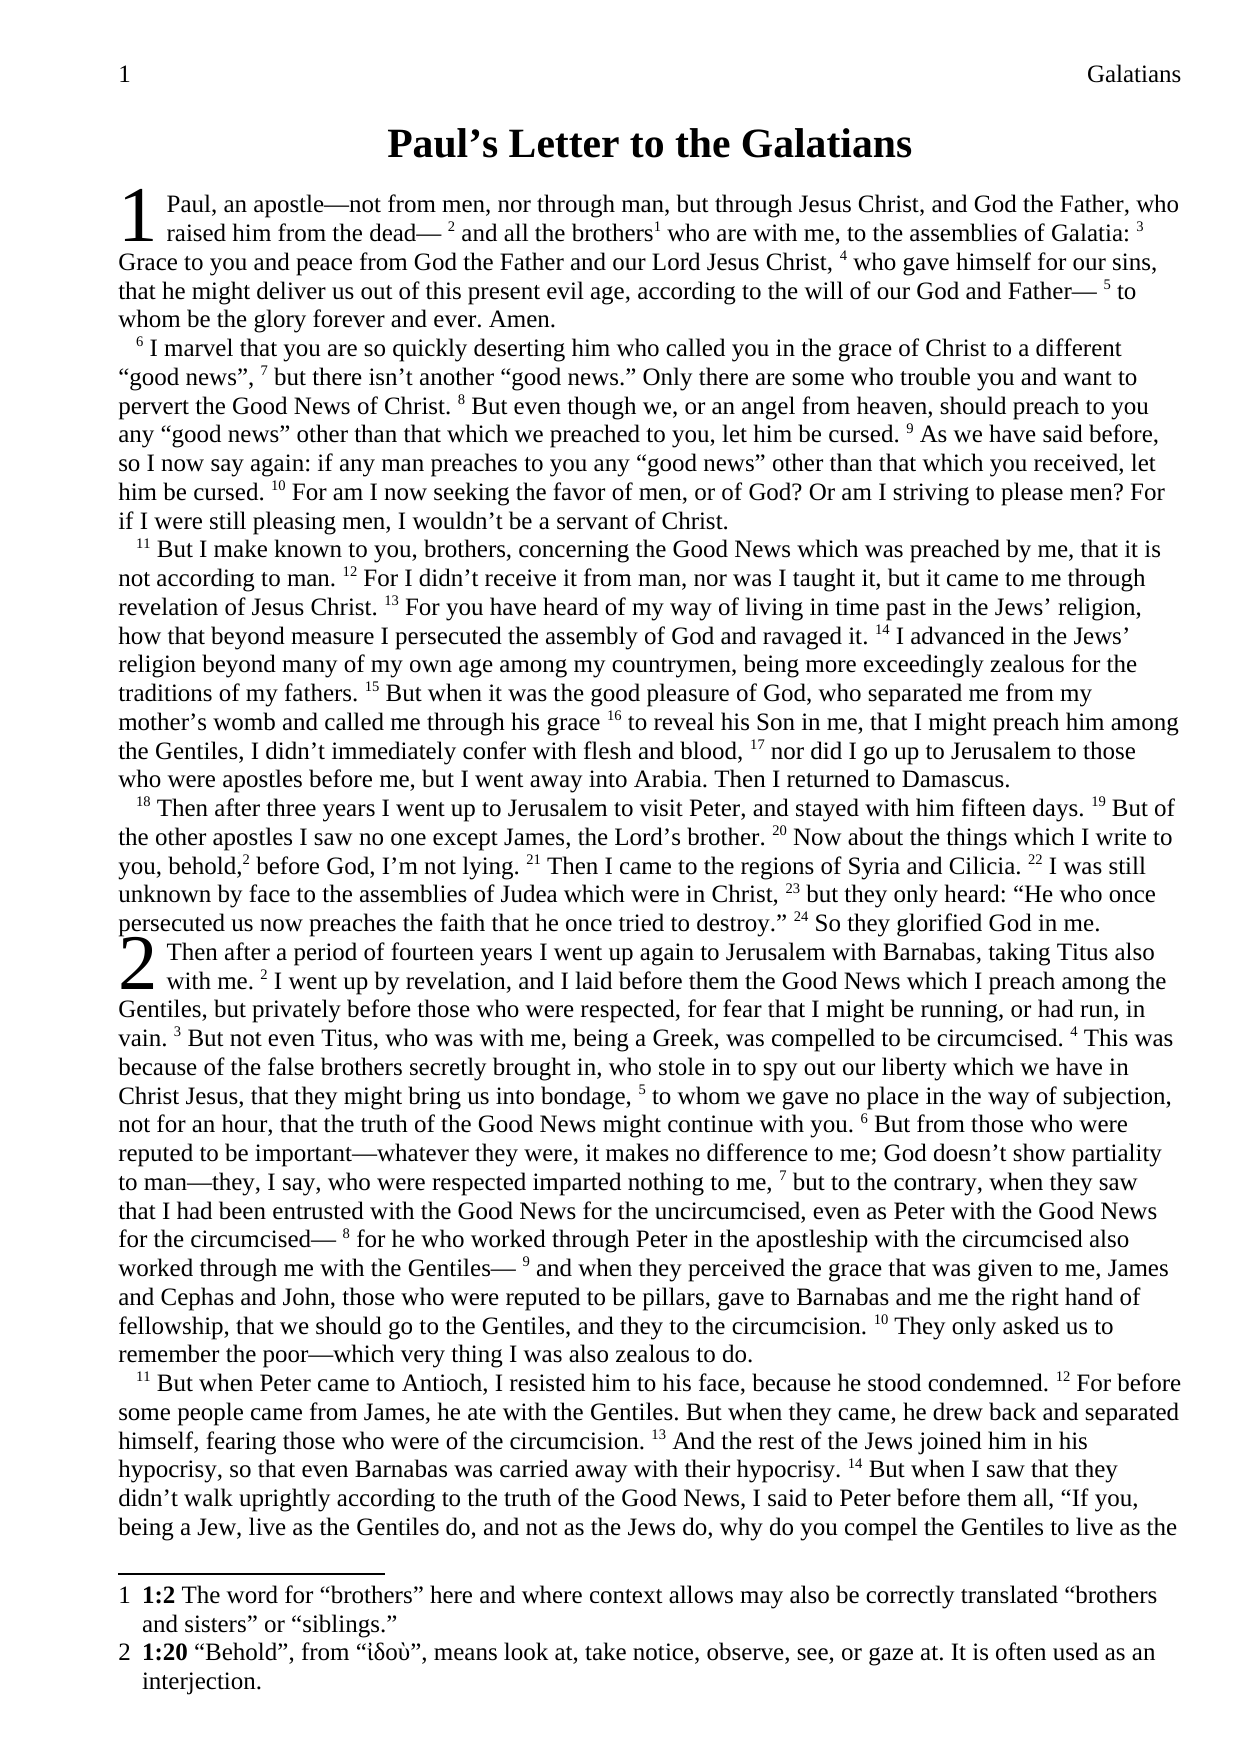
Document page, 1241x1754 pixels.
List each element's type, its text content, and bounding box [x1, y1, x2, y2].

text 11 But I make known to you, brothers, concerning the Good News which was preached by me, that it is not according to man. 12 For I didn’t receive it from man, nor was I taught it, but it came to me through revelation of Jesus Christ. 13 For you have heard of my way of living in time past in the Jews’ religion, how that beyond measure I persecuted the assembly of God and ravaged it. 14 I advanced in the Jews’ religion beyond many of my own age among my countrymen, being more exceedingly zealous for the traditions of my fathers. 15 But when it was the good pleasure of God, who separated me from my mother’s womb and called me through his grace 16 to reveal his Son in me, that I might preach him among the Gentiles, I didn’t immediately confer with flesh and blood, 17 nor did I go up to Jerusalem to those who were apostles before me, but I went away into Arabia. Then I returned to Damascus. [118, 534, 1181, 793]
text 1Paul, an apostle—not from men, nor through man, but through Jesus Christ, and God the Father, who raised him from the dead— 2 and all the brothers who are with me, to the assemblies of Galatia: 3 Grace to you and peace from God the Father and our Lord Jesus Christ, 4 who gave himself for our sins, that he might deliver us out of this present evil age, according to the will of our God and Father— 5 to whom be the glory forever and ever. Amen. [118, 189, 1181, 333]
text Paul’s Letter to the Galatians [118, 118, 1181, 166]
text 1:20 “Behold”, from “ἰδοὺ”, means look at, take notice, observe, see, or gaze at. It is often used as an interjection. [118, 1637, 1181, 1695]
text 11 But when Peter came to Antioch, I resisted him to his face, because he stood condemned. 12 For before some people came from James, he ate with the Gentiles. But when they came, he drew back and separated himself, fearing those who were of the circumcision. 13 And the rest of the Jews joined him in his hypocrisy, so that even Barnabas was carried away with their hypocrisy. 14 But when I saw that they didn’t walk uprightly according to the truth of the Good News, I said to Peter before them all, “If you, being a Jew, live as the Gentiles do, and not as the Jews do, why do you compel the Gentiles to live as the [118, 1368, 1181, 1541]
text 1:2 The word for “brothers” here and where context allows may also be correctly translated “brothers and sisters” or “siblings.” [118, 1580, 1181, 1637]
text 2Then after a period of fourteen years I went up again to Jerusalem with Barnabas, taking Titus also with me. 2 I went up by revelation, and I laid before them the Good News which I preach among the Gentiles, but privately before those who were respected, for fear that I might be running, or had run, in vain. 3 But not even Titus, who was with me, being a Greek, was compelled to be circumcised. 4 This was because of the false brothers secretly brought in, who stole in to spy out our liberty which we have in Christ Jesus, that they might bring us into bondage, 5 to whom we gave no place in the way of subjection, not for an hour, that the truth of the Good News might continue with you. 6 But from those who were reputed to be important—whatever they were, it makes no difference to me; God doesn’t show partiality to man—they, I say, who were respected imparted nothing to me, 7 but to the contrary, when they saw that I had been entrusted with the Good News for the uncircumcised, even as Peter with the Good News for the circumcised— 8 for he who worked through Peter in the apostleship with the circumcised also worked through me with the Gentiles— 9 and when they perceived the grace that was given to me, James and Cephas and John, those who were reputed to be pillars, gave to Barnabas and me the right hand of fellowship, that we should go to the Gentiles, and they to the circumcision. 10 They only asked us to remember the poor—which very thing I was also zealous to do. [118, 937, 1181, 1368]
text 18 Then after three years I went up to Jerusalem to visit Peter, and stayed with him fifteen days. 19 But of the other apostles I saw no one except James, the Lord’s brother. 20 Now about the things which I write to you, behold, before God, I’m not lying. 21 Then I came to the regions of Syria and Cilicia. 22 I was still unknown by face to the assemblies of Judea which were in Christ, 23 but they only heard: “He who once persecuted us now preaches the faith that he once tried to destroy.” 24 So they glorified God in me. [118, 793, 1181, 937]
text 6 I marvel that you are so quickly deserting him who called you in the grace of Christ to a different “good news”, 7 but there isn’t another “good news.” Only there are some who trouble you and want to pervert the Good News of Christ. 8 But even though we, or an angel from heaven, should preach to you any “good news” other than that which we preached to you, let him be cursed. 9 As we have said before, so I now say again: if any man preaches to you any “good news” other than that which you received, let him be cursed. 10 For am I now seeking the favor of men, or of God? Or am I striving to please men? For if I were still pleasing men, I wouldn’t be a servant of Christ. [118, 333, 1181, 534]
